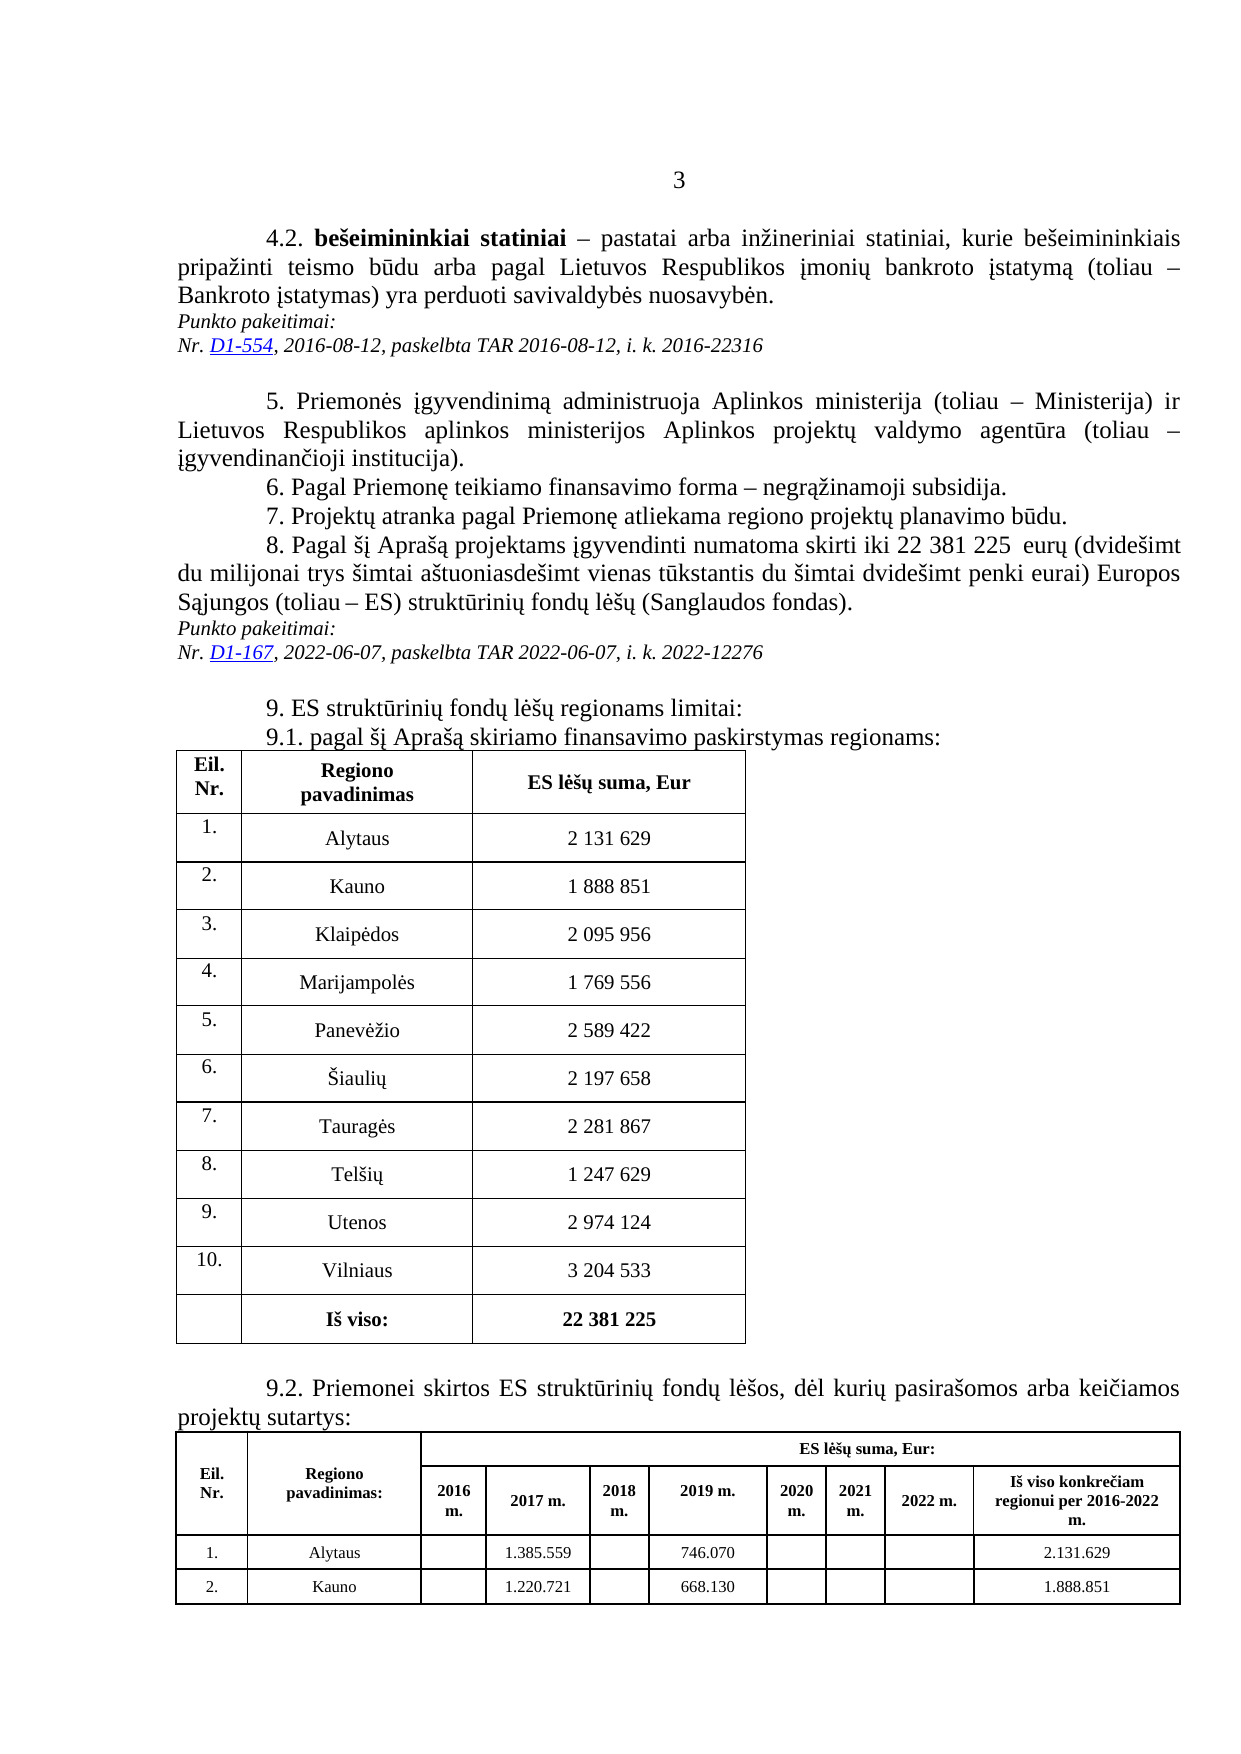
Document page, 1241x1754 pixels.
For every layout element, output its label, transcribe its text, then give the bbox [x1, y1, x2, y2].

table_cell 1.220.721 [487, 1570, 589, 1602]
table_cell Iš viso konkrečiam regionui per 2016-2022 m. [974, 1467, 1179, 1534]
table_header Eil. Nr. [177, 1433, 247, 1534]
table_cell Tauragės [242, 1103, 472, 1149]
table_cell 4. [177, 959, 241, 1005]
table_cell 1 769 556 [473, 959, 745, 1005]
text 6. Pagal Priemonę teikiamo finansavimo forma – negrąžinamoji subsidija. [177, 472, 1181, 501]
table_cell Utenos [242, 1199, 472, 1246]
table_cell [177, 1295, 241, 1343]
table_header [422, 1433, 554, 1465]
table_cell Kauno [242, 863, 472, 909]
table_cell 2020 m. [768, 1467, 825, 1534]
table_cell 2 974 124 [473, 1199, 745, 1246]
table_cell Alytaus [248, 1536, 420, 1568]
text 7. Projektų atranka pagal Priemonę atliekama regiono projektų planavimo būdu. [177, 501, 1181, 530]
table_cell 1.385.559 [487, 1536, 589, 1568]
table_cell Šiaulių [242, 1055, 472, 1101]
table_cell 2022 m. [886, 1467, 973, 1534]
table_cell 2 281 867 [473, 1103, 745, 1149]
table_cell 9. [177, 1199, 241, 1246]
table_cell 746.070 [650, 1536, 766, 1568]
table_cell [591, 1536, 648, 1568]
table_cell [827, 1536, 884, 1568]
table_cell 1. [177, 814, 241, 861]
table_cell 2 197 658 [473, 1055, 745, 1101]
table_cell 5. [177, 1006, 241, 1053]
text Punkto pakeitimai: [177, 309, 1181, 333]
table_cell 668.130 [650, 1570, 766, 1602]
text 9. ES struktūrinių fondų lėšų regionams limitai: [177, 693, 1181, 722]
table_cell 2 131 629 [473, 814, 745, 861]
table_header ES lėšų suma, Eur [473, 751, 745, 813]
table_cell 7. [177, 1103, 241, 1149]
table_cell 1 247 629 [473, 1151, 745, 1197]
table_cell 6. [177, 1055, 241, 1101]
table_cell Klaipėdos [242, 910, 472, 957]
text 8. Pagal šį Aprašą projektams įgyvendinti numatoma skirti iki 22 381 225 eurų (dvidešimt du milijonai trys šimtai aštuoniasdešimt vienas tūkstantis du šimtai dvidešimt penki eurai) Europos Sąjungos (toliau – ES) struktūrinių fondų lėšų (Sanglaudos fondas). [177, 530, 1181, 616]
table_cell [768, 1570, 825, 1602]
table_cell 22 381 225 [473, 1295, 745, 1343]
table_header ES lėšų suma, Eur: [554, 1433, 1179, 1465]
table_cell Vilniaus [242, 1247, 472, 1293]
text 4.2. bešeimininkiai statiniai – pastatai arba inžineriniai statiniai, kurie bešeimininkiais pripažinti teismo būdu arba pagal Lietuvos Respublikos įmonių bankroto įstatymą (toliau – Bankroto įstatymas) yra perduoti savivaldybės nuosavybėn. [177, 223, 1181, 309]
table_header Eil. Nr. [177, 751, 241, 813]
table_cell 2016m. [422, 1467, 485, 1534]
table_cell [886, 1570, 973, 1602]
table_cell [422, 1570, 485, 1602]
table_cell 2. [177, 1570, 247, 1602]
table_header Regiono pavadinimas [242, 751, 472, 813]
table_cell Iš viso: [242, 1295, 472, 1343]
table_cell [422, 1536, 485, 1568]
table_cell Panevėžio [242, 1006, 472, 1053]
table_cell 1 888 851 [473, 863, 745, 909]
table_cell 2 589 422 [473, 1006, 745, 1053]
table_cell 2018m. [591, 1467, 648, 1534]
table_cell Kauno [248, 1570, 420, 1602]
text 9.1. pagal šį Aprašą skiriamo finansavimo paskirstymas regionams: [266, 722, 1181, 750]
table_cell [827, 1570, 884, 1602]
table_cell Telšių [242, 1151, 472, 1197]
text 5. Priemonės įgyvendinimą administruoja Aplinkos ministerija (toliau – Ministerija) ir Lietuvos Respublikos aplinkos ministerijos Aplinkos projektų valdymo agentūra (toliau – įgyvendinančioji institucija). [177, 386, 1181, 472]
table_cell Marijampolės [242, 959, 472, 1005]
table_cell 2.131.629 [975, 1536, 1179, 1568]
table_cell 10. [177, 1247, 241, 1293]
table_cell [768, 1536, 825, 1568]
table_cell 2021 m. [827, 1467, 884, 1534]
text Nr. D1-554, 2016-08-12, paskelbta TAR 2016-08-12, i. k. 2016-22316 [177, 333, 1181, 357]
table_cell 1.888.851 [975, 1570, 1179, 1602]
table_cell 1. [177, 1536, 247, 1568]
table_cell 2. [177, 863, 241, 909]
table_header Regiono pavadinimas: [248, 1433, 420, 1534]
text Punkto pakeitimai: [177, 616, 1181, 640]
text Nr. D1-167, 2022-06-07, paskelbta TAR 2022-06-07, i. k. 2022-12276 [177, 640, 1181, 664]
text 9.2. Priemonei skirtos ES struktūrinių fondų lėšos, dėl kurių pasirašomos arba keičiamos projektų sutartys: [177, 1373, 1181, 1431]
table_cell 3 204 533 [473, 1247, 745, 1293]
table_cell 3. [177, 910, 241, 957]
table_cell 2019 m. [650, 1467, 766, 1534]
table_cell 2017 m. [487, 1467, 589, 1534]
table_cell 8. [177, 1151, 241, 1197]
table_cell Alytaus [242, 814, 472, 861]
table_cell [591, 1570, 648, 1602]
table_cell 2 095 956 [473, 910, 745, 957]
table_cell [886, 1536, 973, 1568]
